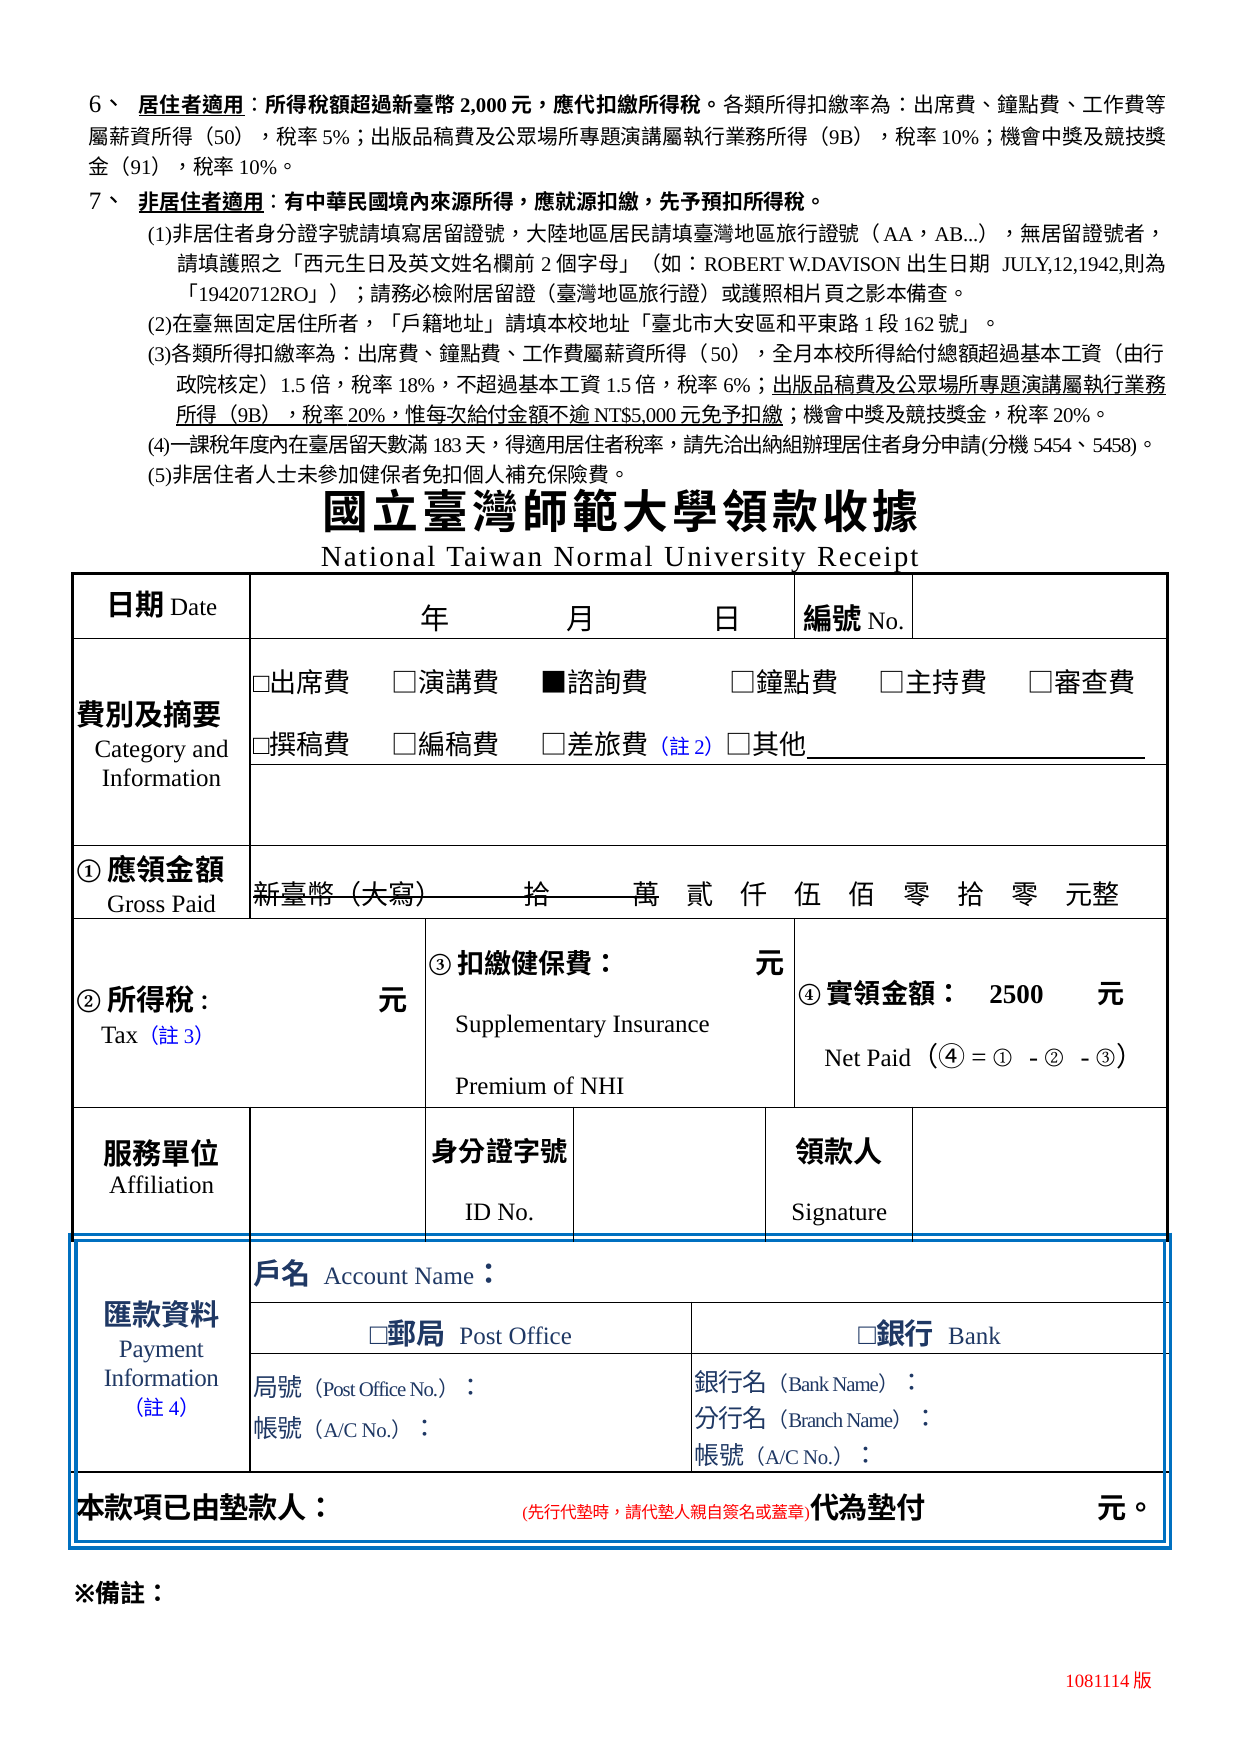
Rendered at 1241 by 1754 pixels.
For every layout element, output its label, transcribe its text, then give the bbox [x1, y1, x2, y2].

table_header 編號No. [795, 575, 912, 638]
list 居住者適用：所得稅額超過新臺幣2,000元，應代扣繳所得稅。各類所得扣繳率為：出席費、鐘點費、工作費等屬薪資所得（50），稅率5%；出版品稿費及公眾場所專題演講屬執行業務所得（9B），稅率10%；機會中獎及競技獎金（91），稅率10%。 [89, 84, 1167, 181]
table_cell [251, 765, 1166, 845]
text (5)非居住者人士未參加健保者免扣個人補充保險費。 [148, 458, 1167, 489]
table_cell ④實領金額： 2500 元 Net Paid（④ = ① - ② - ③） [795, 919, 1166, 1107]
table_header 日期Date [74, 575, 249, 638]
list 非居住者適用：有中華民國境內來源所得，應就源扣繳，先予預扣所得稅。 [89, 181, 1167, 217]
table_cell 費別及摘要 Category and Information [74, 639, 249, 845]
text (3)各類所得扣繳率為：出席費、鐘點費、工作費屬薪資所得（50），全月本校所得給付總額超過基本工資（由行政院核定）1.5倍，稅率18%，不超過基本工資1.5倍，稅率6%；出版品稿費及公眾場所專題演講屬執行業務所得（9B），稅率20%，惟每次給付金額不逾NT$5,000元免予扣繳；機會中獎及競技獎金，稅率20%。 [148, 338, 1167, 428]
table_cell ②所得稅： 元 Tax（註3） [74, 919, 425, 1107]
table_cell 服務單位 Affiliation [74, 1108, 249, 1233]
table_header [913, 575, 1166, 638]
table_cell □銀行 Bank [692, 1303, 1163, 1353]
text (1)非居住者身分證字號請填寫居留證號，大陸地區居民請填臺灣地區旅行證號（AA，AB...），無居留證號者，請填護照之「西元生日及英文姓名欄前2個字母」（如：ROBERT W.DAVISON 出生日期 JULY,12,1942,則為「19420712RO」）；請務必檢附居留證（臺灣地區旅行證）或護照相片頁之影本備查。 [148, 217, 1167, 307]
table_cell [913, 1108, 1166, 1233]
text 國立臺灣師範大學領款收據 [59, 489, 1181, 539]
table_cell [251, 1108, 425, 1233]
text National Taiwan Normal University Receipt [89, 539, 1152, 572]
table_cell 銀行名（Bank Name）： 分行名（Branch Name）： 帳號（A/C No.）： [692, 1354, 1163, 1471]
table_cell 身分證字號 ID No. [426, 1108, 573, 1233]
text ※備註： [74, 1550, 1152, 1612]
table_cell 戶名 Account Name： [251, 1242, 1163, 1302]
table_cell □郵局 Post Office [251, 1303, 691, 1353]
table_cell ①應領金額 Gross Paid [74, 846, 249, 918]
table_cell ③扣繳健保費： 元 Supplementary Insurance Premium of NHI [426, 919, 794, 1107]
table_cell 本款項已由墊款人： (先行代墊時，請代墊人親自簽名或蓋章)代為墊付 元。 [78, 1473, 1163, 1540]
text (4)一課稅年度內在臺居留天數滿183天，得適用居住者稅率，請先洽出納組辦理居住者身分申請(分機5454、5458)。 [148, 428, 1167, 458]
table_header 年 月 日 [251, 575, 794, 638]
table_cell 新臺幣（大寫） 拾 萬 貳 仟 伍 佰 零 拾 零 元整 [251, 846, 1166, 918]
table_cell [574, 1108, 765, 1233]
table_cell 領款人 Signature [766, 1108, 912, 1233]
table_cell 局號（Post Office No.）： 帳號（A/C No.）： [251, 1354, 691, 1471]
text (2)在臺無固定居住所者，「戶籍地址」請填本校地址「臺北市大安區和平東路1段162號」。 [148, 307, 1167, 338]
table_cell □出席費 □演講費 ■諮詢費 □鐘點費 □主持費 □審查費 □撰稿費 □編稿費 □差旅費（註2）□其他 [251, 639, 1166, 764]
table_cell 匯款資料 Payment Information （註4） [78, 1242, 249, 1471]
